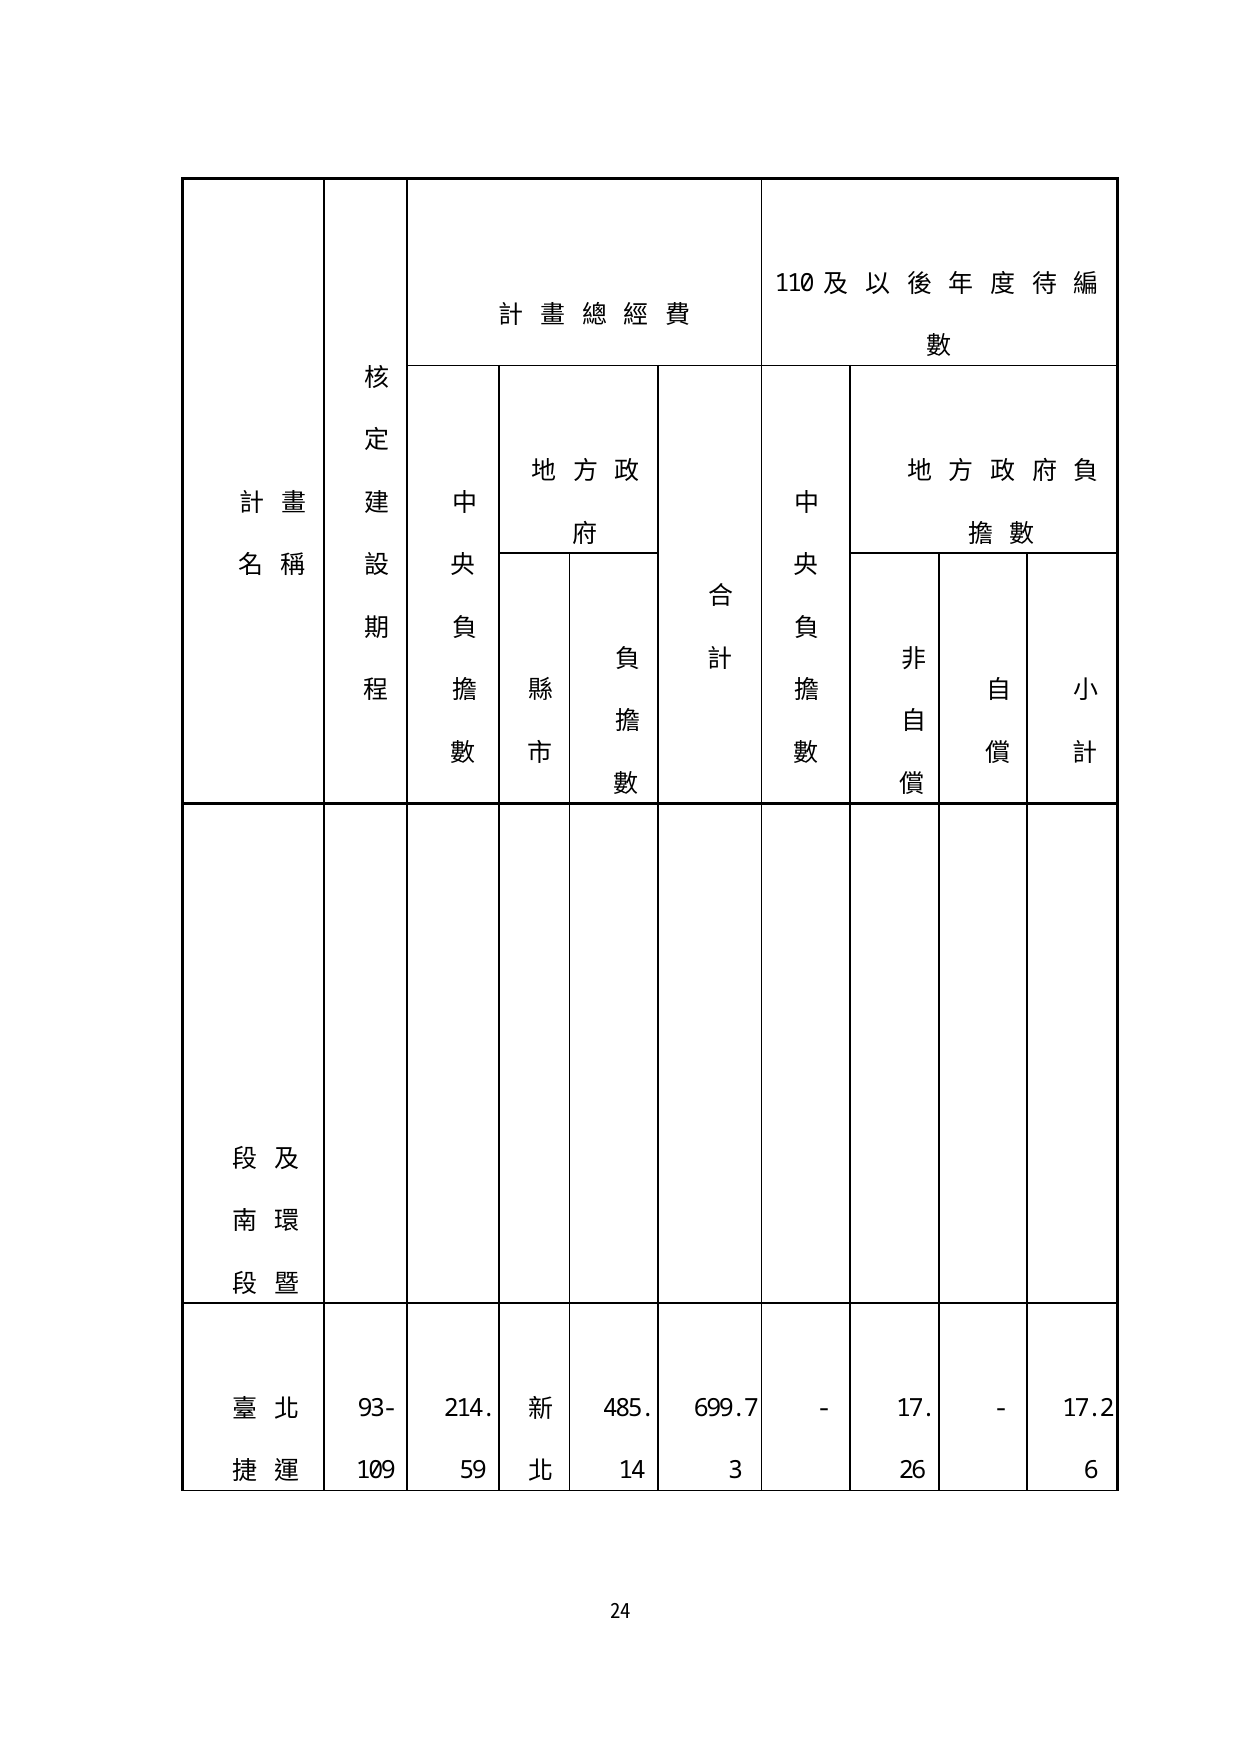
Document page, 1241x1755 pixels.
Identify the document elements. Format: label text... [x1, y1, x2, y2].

table_cell 17.26 [851, 1304, 938, 1490]
table_cell [851, 805, 938, 1302]
table_cell 小計 [1028, 554, 1116, 802]
table_cell 負擔數 [570, 554, 657, 802]
table_cell 臺北都會區大眾捷運系統環狀線北環段及南環段暨周邊土地開發計畫 [184, 805, 323, 1302]
table_cell 臺北捷運 [184, 1304, 323, 1490]
table_header 核定建設期程 [325, 180, 406, 802]
table_cell [1028, 805, 1116, 1302]
table_cell 地方政府 [500, 366, 657, 552]
table_cell 地方政府負擔數 [851, 366, 1116, 552]
table_cell 非自償 [851, 554, 938, 802]
table_cell 93-109 [325, 1304, 406, 1490]
table_cell 214.59 [408, 1304, 498, 1490]
table_cell [408, 805, 498, 1302]
table_cell 新北 [500, 1304, 569, 1490]
table_cell [325, 805, 406, 1302]
table_cell 17.26 [1028, 1304, 1116, 1490]
table_cell 合計 [659, 366, 761, 802]
table_cell - [762, 1304, 849, 1490]
table_cell 縣市 [500, 554, 569, 802]
table_cell [659, 805, 761, 1302]
table_cell 699.73 [659, 1304, 761, 1490]
table_cell 中央 負擔數 [762, 366, 849, 802]
table_cell 自償 [940, 554, 1026, 802]
table_header 計畫總經費 [408, 180, 761, 365]
table_header 計畫名稱 [184, 180, 323, 802]
table_cell - [940, 1304, 1026, 1490]
table_header 110及以後年度待編數 [762, 180, 1116, 365]
table_cell [570, 805, 657, 1302]
table_cell [762, 805, 849, 1302]
table_cell [940, 805, 1026, 1302]
table_cell 485.14 [570, 1304, 657, 1490]
table_cell 中央 負擔數 [408, 366, 498, 802]
table_cell [500, 805, 569, 1302]
